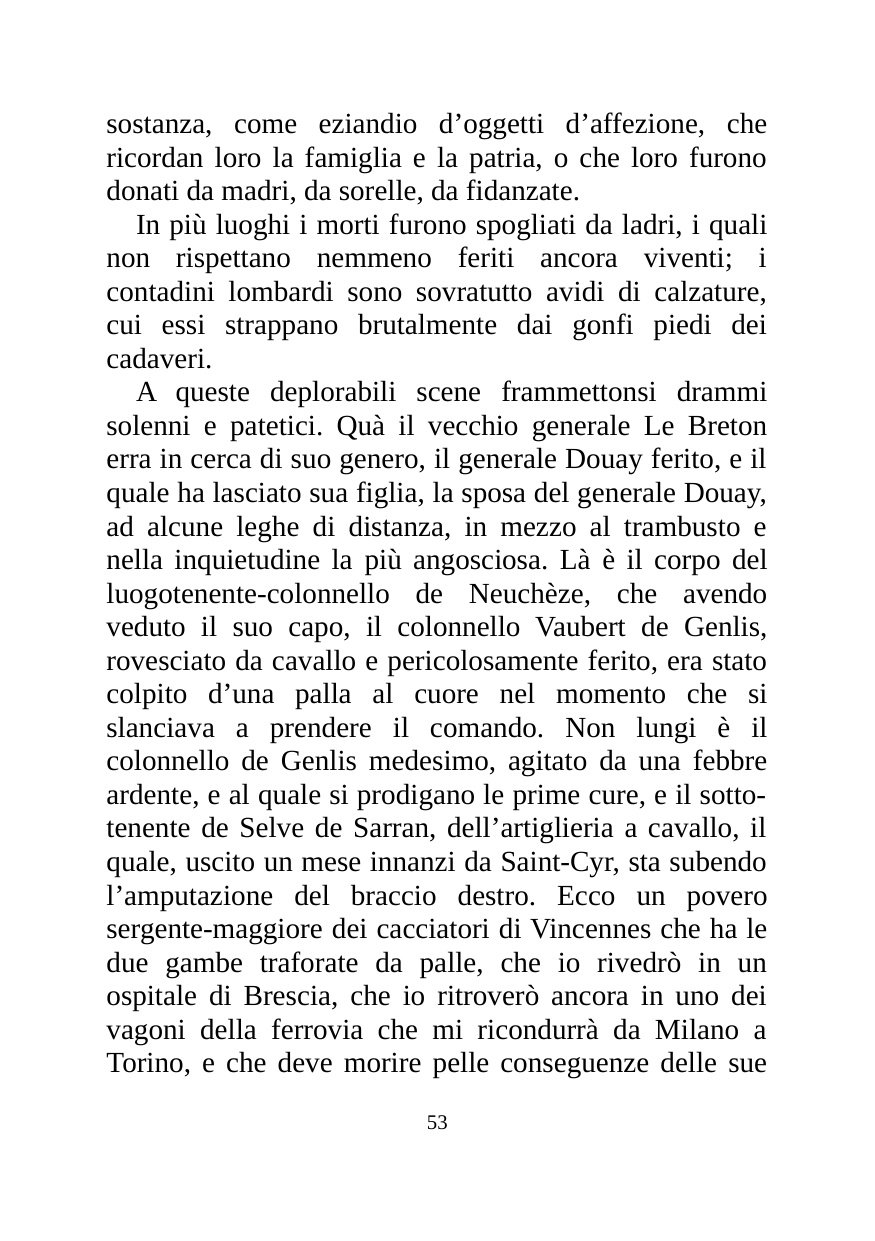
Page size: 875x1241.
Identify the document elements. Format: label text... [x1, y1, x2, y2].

text In più luoghi i morti furono spogliati da ladri, i quali non rispettano nemmeno feriti ancora viventi; i contadini lombardi sono sovratutto avidi di calzature, cui essi strappano brutalmente dai gonfi piedi dei cadaveri. [106, 207, 768, 374]
text A queste deplorabili scene frammettonsi drammi solenni e patetici. Quà il vecchio generale Le Breton erra in cerca di suo genero, il generale Douay ferito, e il quale ha lasciato sua figlia, la sposa del generale Douay, ad alcune leghe di distanza, in mezzo al trambusto e nella inquietudine la più angosciosa. Là è il corpo del luogotenente-colonnello de Neuchèze, che avendo veduto il suo capo, il colonnello Vaubert de Genlis, rovesciato da cavallo e pericolosamente ferito, era stato colpito d’una palla al cuore nel momento che si slanciava a prendere il comando. Non lungi è il colonnello de Genlis medesimo, agitato da una febbre ardente, e al quale si prodigano le prime cure, e il sotto-tenente de Selve de Sarran, dell’artiglieria a cavallo, il quale, uscito un mese innanzi da Saint-Cyr, sta subendo l’amputazione del braccio destro. Ecco un povero sergente-maggiore dei cacciatori di Vincennes che ha le due gambe traforate da palle, che io rivedrò in un ospitale di Brescia, che io ritroverò ancora in uno dei vagoni della ferrovia che mi ricondurrà da Milano a Torino, e che deve morire pelle conseguenze delle sue [106, 374, 768, 1079]
text sostanza, come eziandio d’oggetti d’affezione, che ricordan loro la famiglia e la patria, o che loro furono donati da madri, da sorelle, da fidanzate. [106, 106, 768, 207]
